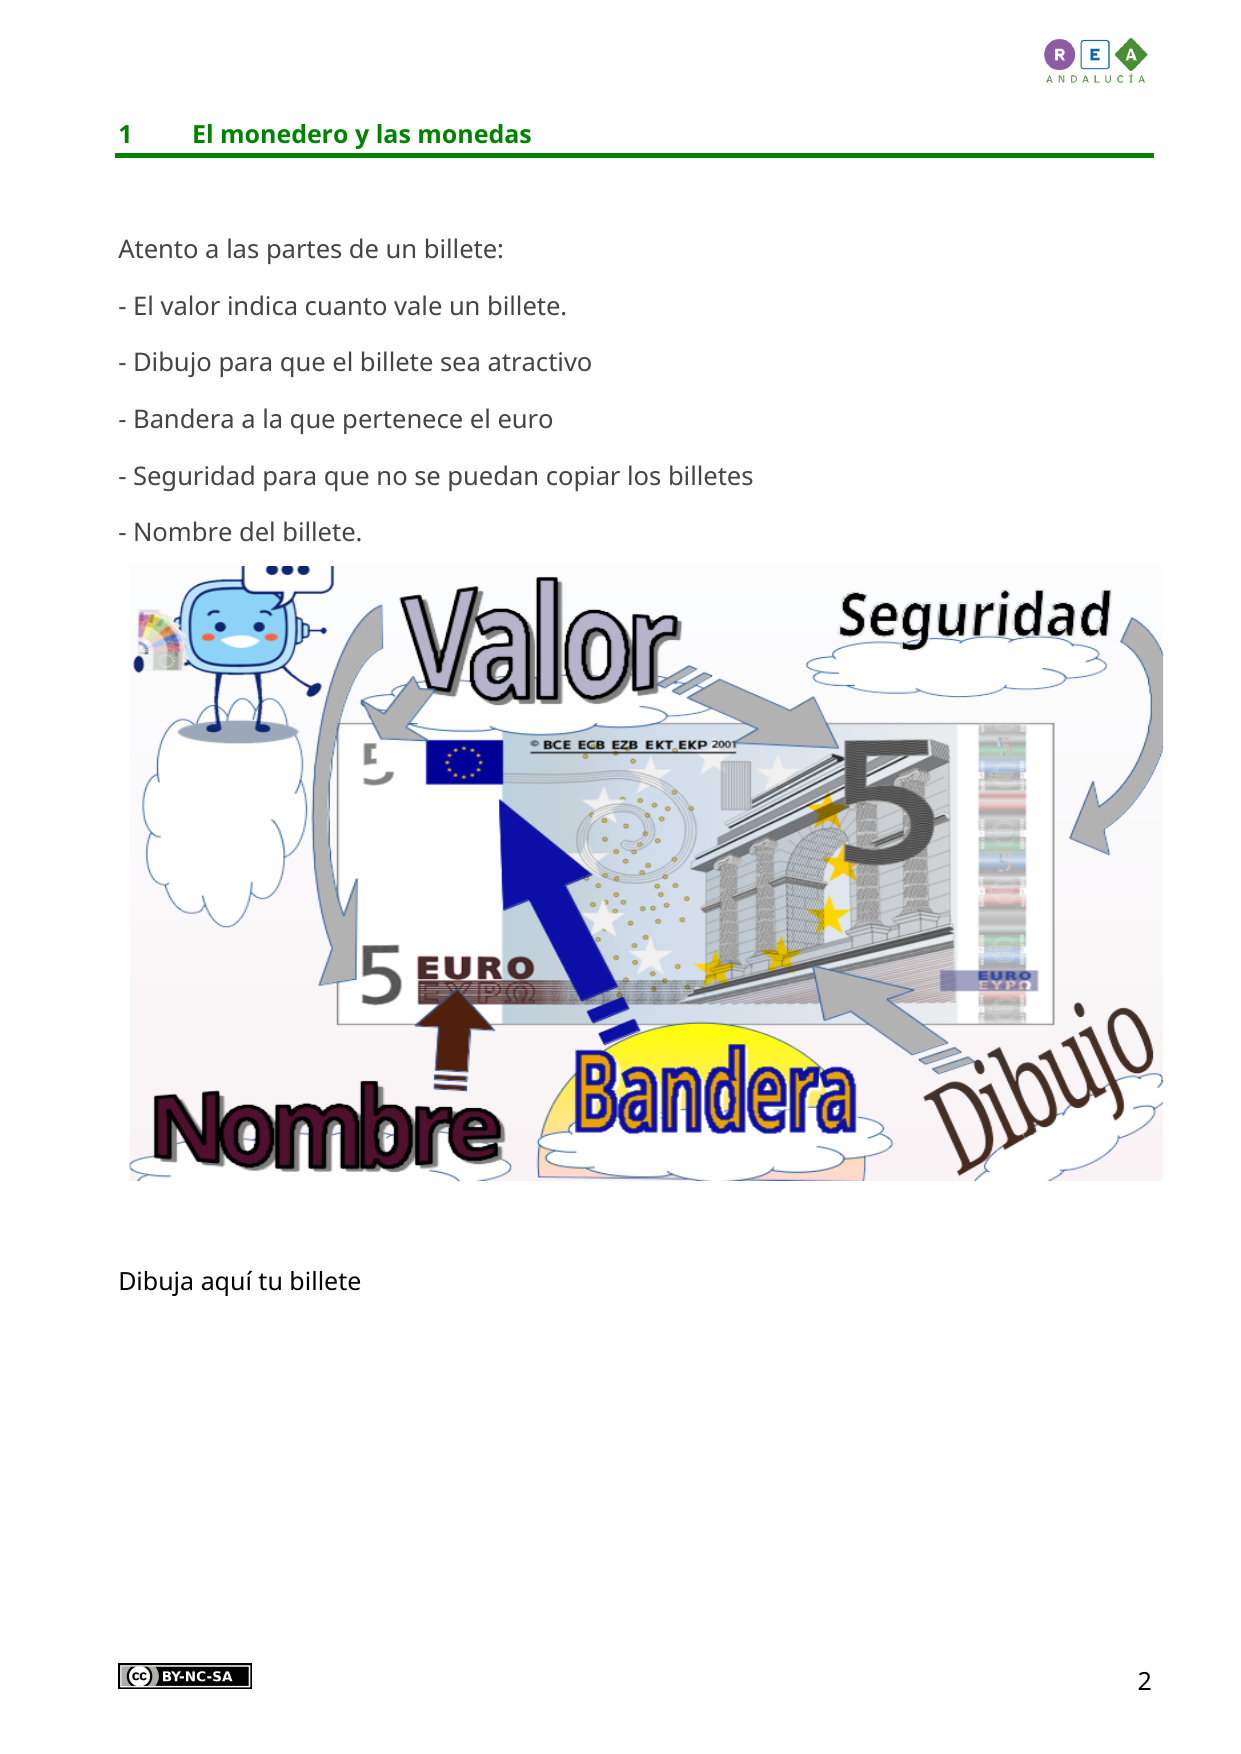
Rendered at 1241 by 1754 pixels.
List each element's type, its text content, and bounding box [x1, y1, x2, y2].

text Dibuja aquí tu billete [118, 1263, 1152, 1298]
picture [1039, 33, 1152, 88]
text - Dibujo para que el billete sea atractivo [118, 344, 1152, 379]
text Atento a las partes de un billete: [118, 231, 1152, 266]
text - El valor indica cuanto vale un billete. [118, 288, 1152, 323]
picture [129, 566, 1164, 1181]
picture [118, 1663, 536, 1698]
text - Bandera a la que pertenece el euro [118, 401, 1152, 436]
text - Seguridad para que no se puedan copiar los billetes [118, 458, 1152, 493]
subtitle El monedero y las monedas [115, 113, 1154, 153]
text - Nombre del billete. [118, 514, 1152, 549]
